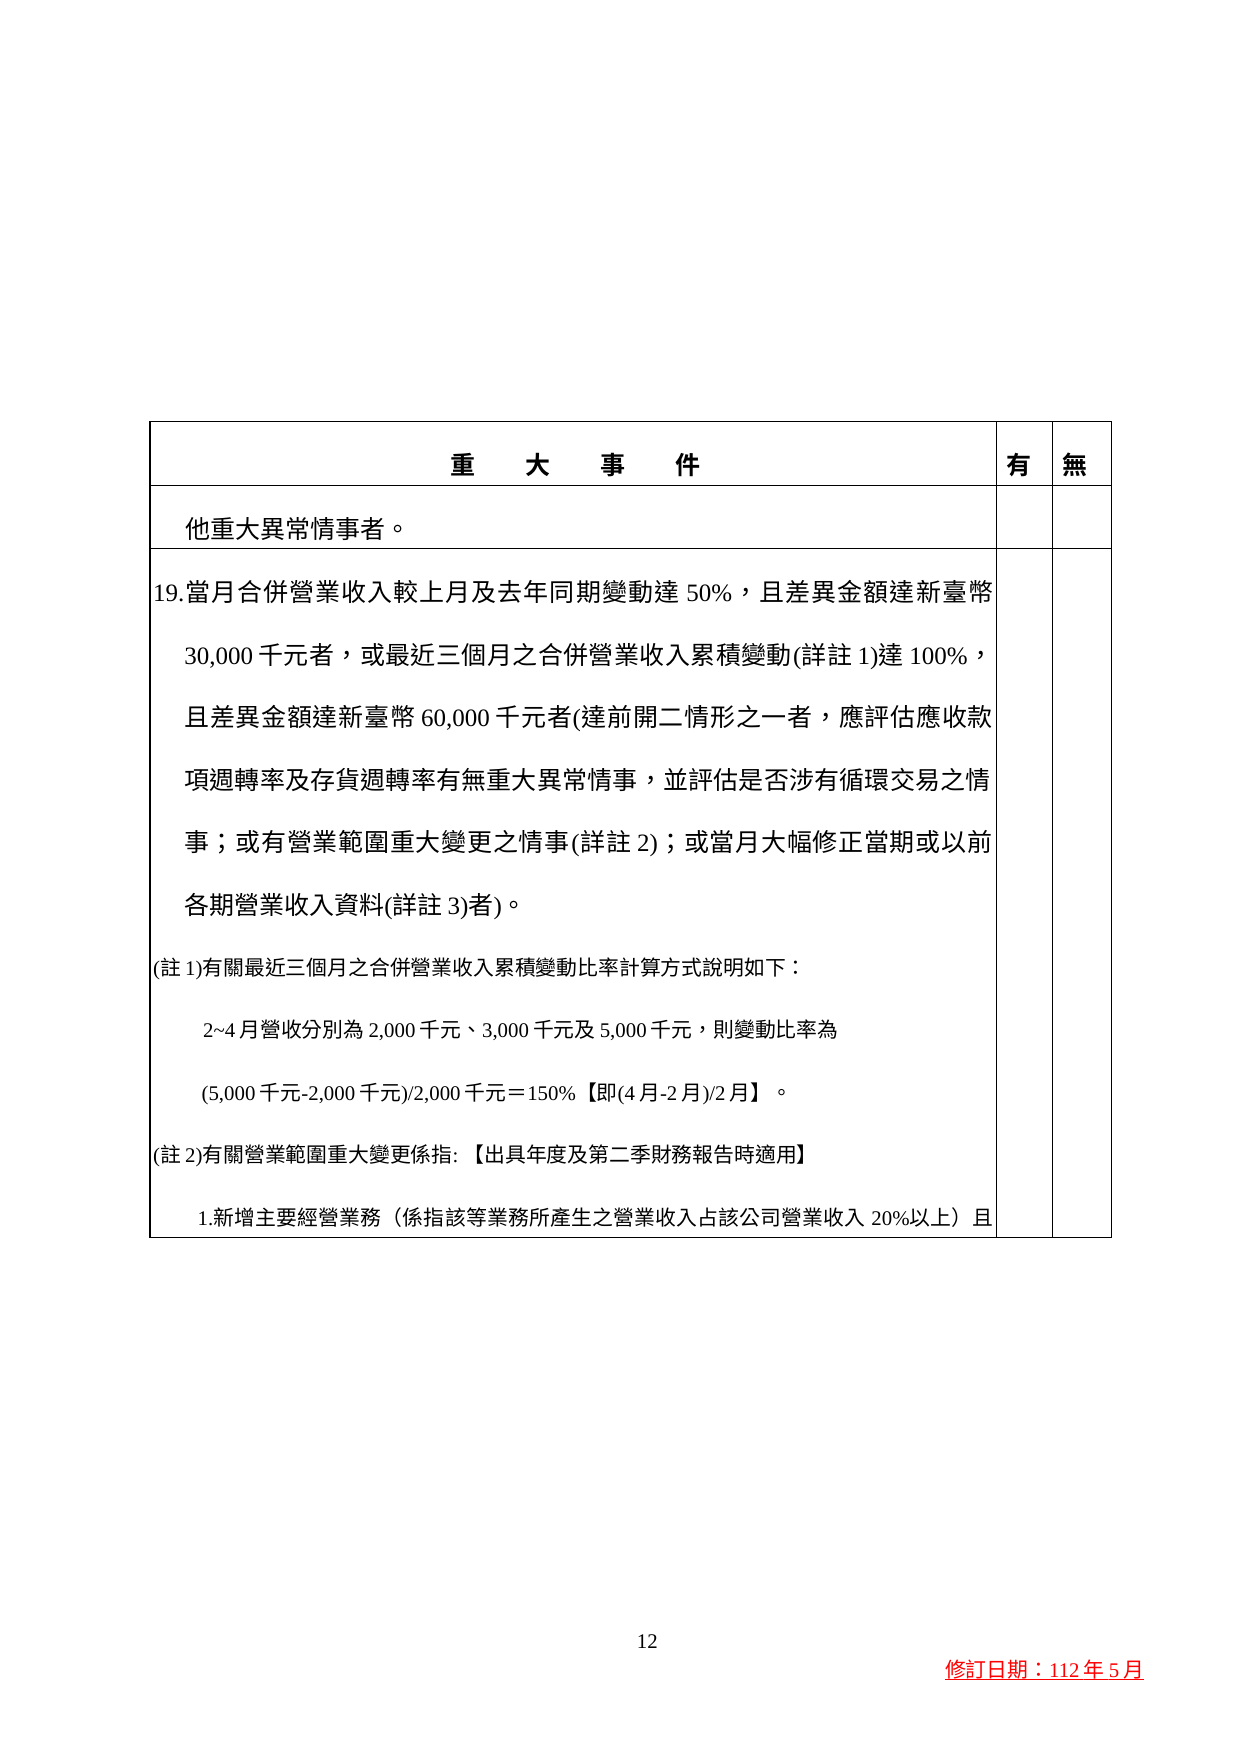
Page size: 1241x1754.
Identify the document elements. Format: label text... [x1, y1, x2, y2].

table_cell [1053, 549, 1111, 1237]
table_cell 他重大異常情事者。 [151, 486, 996, 548]
table_header 無 [1053, 422, 1111, 485]
table_cell 19.當月合併營業收入較上月及去年同期變動達50%，且差異金額達新臺幣30,000千元者，或最近三個月之合併營業收入累積變動(詳註1)達100%，且差異金額達新臺幣60,000千元者(達前開二情形之一者，應評估應收款項週轉率及存貨週轉率有無重大異常情事，並評估是否涉有循環交易之情事；或有營業範圍重大變更之情事(詳註2)；或當月大幅修正當期或以前各期營業收入資料(詳註3)者)。 (註1)有關最近三個月之合併營業收入累積變動比率計算方式說明如下： 2~4月營收分別為2,000千元、3,000千元及5,000千元，則變動比率為 (5,000千元-2,000千元)/2,000千元＝150%【即(4月-2月)/2月】。 (註2)有關營業範圍重大變更係指: 【出具年度及第二季財務報告時適用】 1.新增主要經營業務（係指該等業務所產生之營業收入占該公司營業收入20%以上）且 [151, 549, 996, 1237]
table_cell [1053, 486, 1111, 548]
table_header 重 大 事 件 [151, 422, 996, 485]
table_cell [997, 486, 1052, 548]
table_cell [997, 549, 1052, 1237]
table_header 有 [997, 422, 1052, 485]
